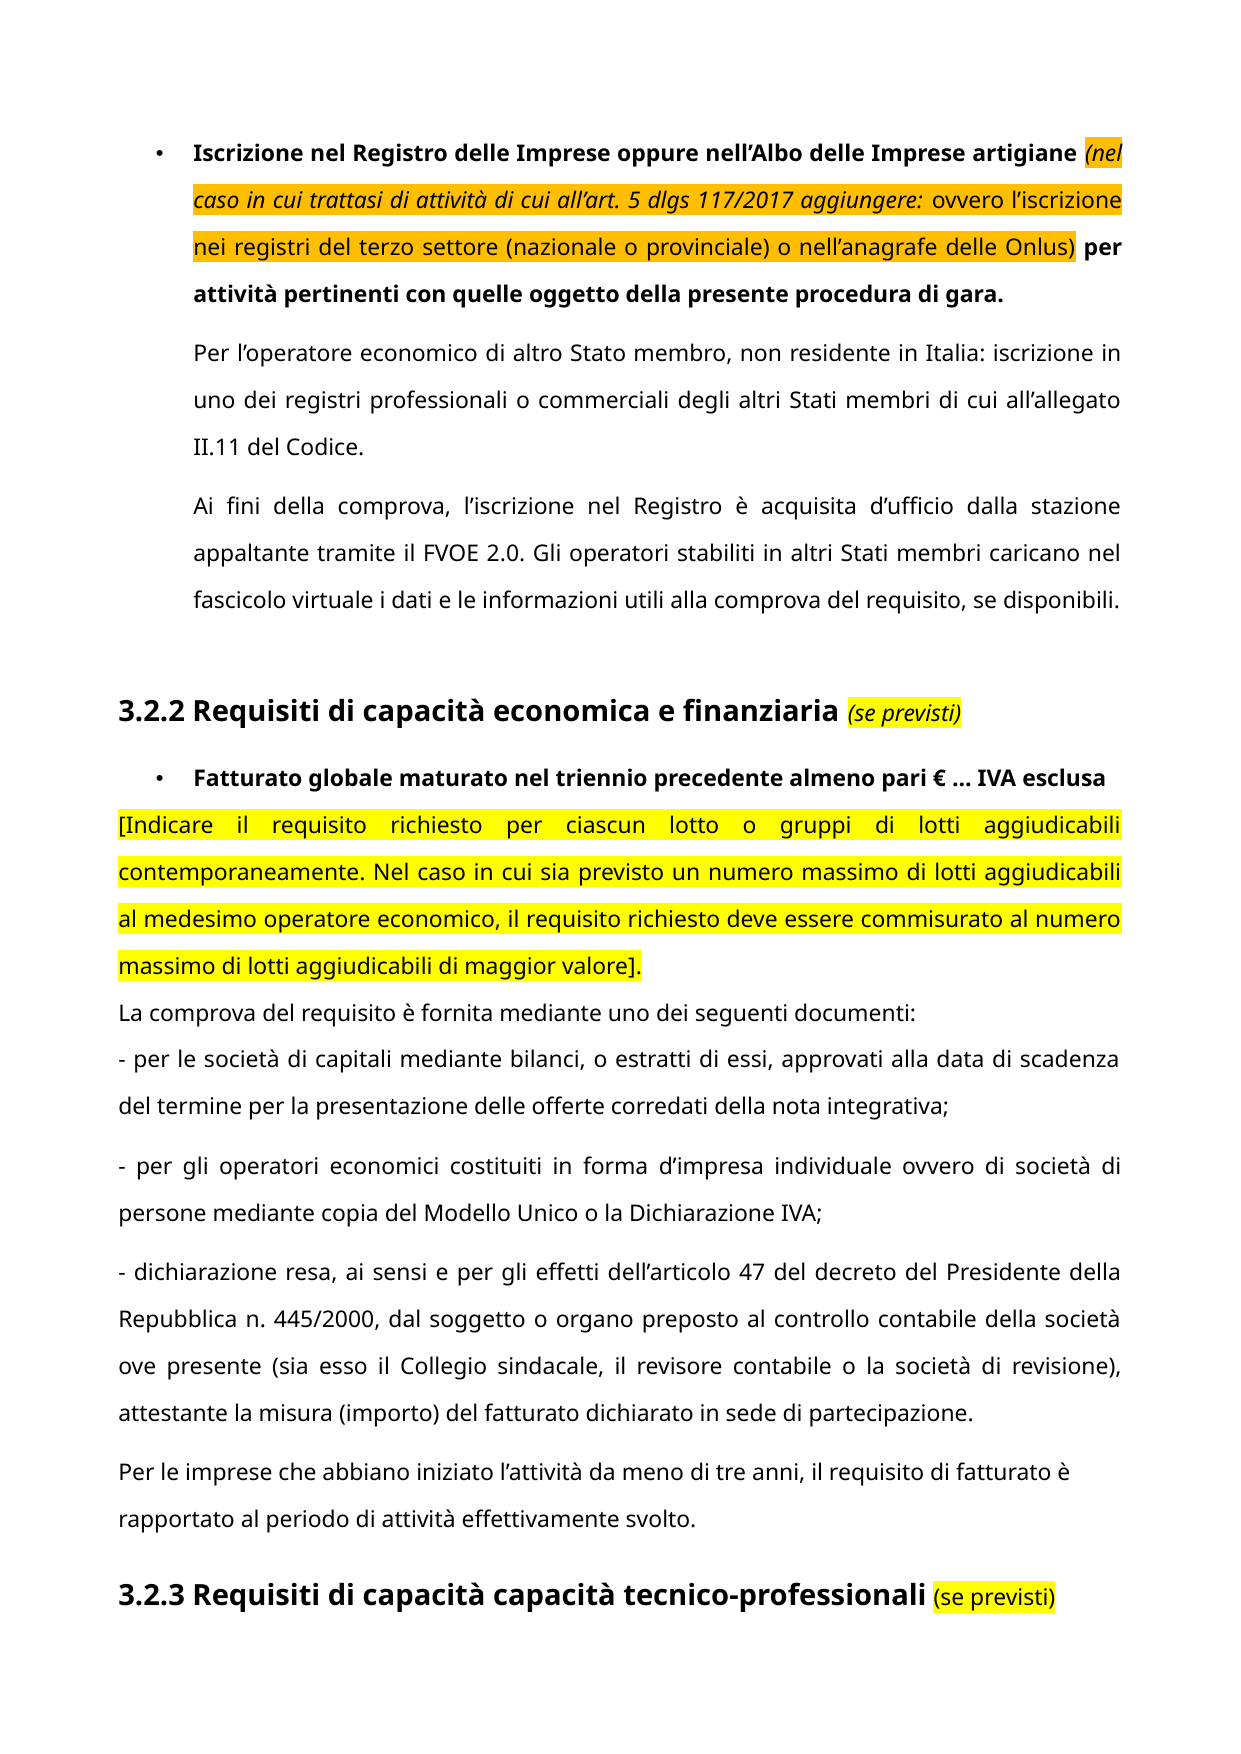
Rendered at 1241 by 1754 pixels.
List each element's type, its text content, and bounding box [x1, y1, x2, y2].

text 3.2.3 Requisiti di capacità capacità tecnico-professionali (se previsti) [118, 1575, 1122, 1614]
text La comprova del requisito è fornita mediante uno dei seguenti documenti: [118, 997, 1122, 1028]
text 3.2.2 Requisiti di capacità economica e finanziaria (se previsti) [118, 690, 1122, 730]
list Ai fini della comprova, l’iscrizione nel Registro è acquisita d’ufficio dalla stazione appaltante tramite il FVOE 2.0. Gli operatori stabiliti in altri Stati membri caricano nel fascicolo virtuale i dati e le informazioni utili alla comprova del requisito, se disponibili. [156, 490, 1122, 615]
text - dichiarazione resa, ai sensi e per gli effetti dell’articolo 47 del decreto del Presidente della Repubblica n. 445/2000, dal soggetto o organo preposto al controllo contabile della società ove presente (sia esso il Collegio sindacale, il revisore contabile o la società di revisione), attestante la misura (importo) del fatturato dichiarato in sede di partecipazione. [118, 1256, 1122, 1428]
text - per le società di capitali mediante bilanci, o estratti di essi, approvati alla data di scadenza del termine per la presentazione delle offerte corredati della nota integrativa; [118, 1043, 1122, 1122]
text Per le imprese che abbiano iniziato l’attività da meno di tre anni, il requisito di fatturato è rapportato al periodo di attività effettivamente svolto. [118, 1456, 1122, 1534]
list Fatturato globale maturato nel triennio precedente almeno pari € … IVA esclusa [156, 762, 1122, 793]
list Per l’operatore economico di altro Stato membro, non residente in Italia: iscrizione in uno dei registri professionali o commerciali degli altri Stati membri di cui all’allegato II.11 del Codice. [156, 337, 1122, 462]
text [Indicare il requisito richiesto per ciascun lotto o gruppi di lotti aggiudicabili contemporaneamente. Nel caso in cui sia previsto un numero massimo di lotti aggiudicabili al medesimo operatore economico, il requisito richiesto deve essere commisurato al numero massimo di lotti aggiudicabili di maggior valore]. [118, 809, 1122, 981]
text - per gli operatori economici costituiti in forma d’impresa individuale ovvero di società di persone mediante copia del Modello Unico o la Dichiarazione IVA; [118, 1150, 1122, 1228]
list Iscrizione nel Registro delle Imprese oppure nell’Albo delle Imprese artigiane (nel caso in cui trattasi di attività di cui all’art. 5 dlgs 117/2017 aggiungere: ovvero l’iscrizione nei registri del terzo settore (nazionale o provinciale) o nell’anagrafe delle Onlus) per attività pertinenti con quelle oggetto della presente procedura di gara. [156, 137, 1122, 309]
